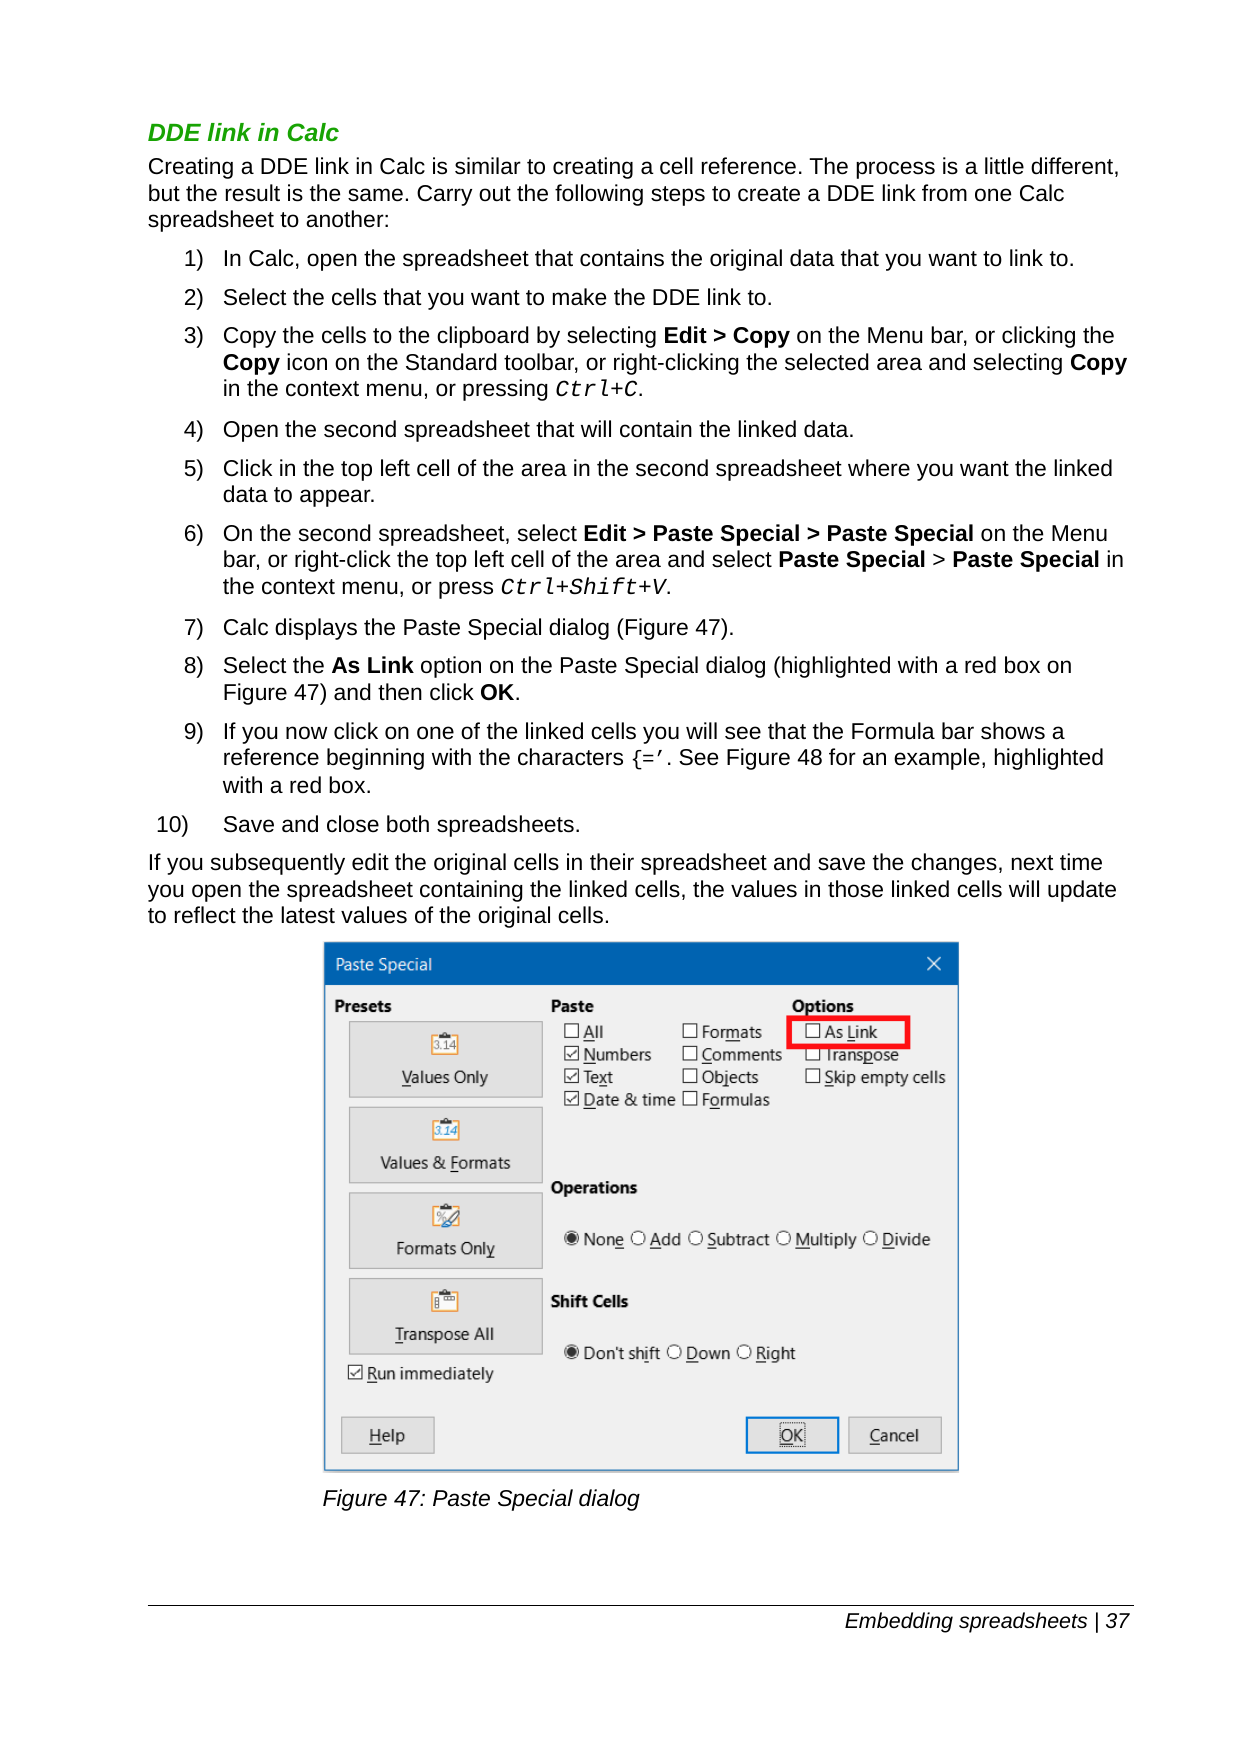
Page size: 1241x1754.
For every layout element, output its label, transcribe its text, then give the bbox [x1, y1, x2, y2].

list In Calc, open the spreadsheet that contains the original data that you want to link to. [204, 245, 1134, 271]
text If you subsequently edit the original cells in their spreadsheet and save the changes, next time you open the spreadsheet containing the linked cells, the values in those linked cells will update to reflect the latest values of the original cells. [148, 849, 1134, 928]
text Figure 47: Paste Special dialog [322, 1485, 959, 1512]
list Save and close both spreadsheets. [189, 811, 1134, 837]
list Creating a DDE link in Calc is similar to creating a cell reference. The process is a little different, but the result is the same. Carry out the following steps to create a DDE link from one Calc spreadsheet to another: [148, 153, 1134, 232]
picture [322, 941, 960, 1473]
subtitle DDE link in Calc [148, 118, 1134, 147]
list Copy the cells to the clipboard by selecting Edit > Copy on the Menu bar, or clicking the Copy icon on the Standard toolbar, or right-clicking the selected area and selecting Copy in the context menu, or pressing Ctrl+C. [204, 322, 1134, 403]
list If you now click on one of the linked cells you will see that the Formula bar shows a reference beginning with the characters {=’. See Figure 48 for an example, highlighted with a red box. [204, 718, 1134, 798]
list Calc displays the Paste Special dialog (Figure 47). [204, 613, 1134, 640]
list Click in the top left cell of the area in the second spreadsheet where you want the linked data to appear. [204, 455, 1134, 507]
list Select the As Link option on the Paste Special dialog (highlighted with a red box on Figure 47) and then click OK. [204, 652, 1134, 705]
list Select the cells that you want to make the DDE link to. [204, 283, 1134, 310]
list On the second spreadsheet, select Edit > Paste Special > Paste Special on the Menu bar, or right-click the top left cell of the area and select Paste Special > Paste Special in the context menu, or press Ctrl+Shift+V. [204, 520, 1134, 601]
list Open the second spreadsheet that will contain the linked data. [204, 416, 1134, 442]
